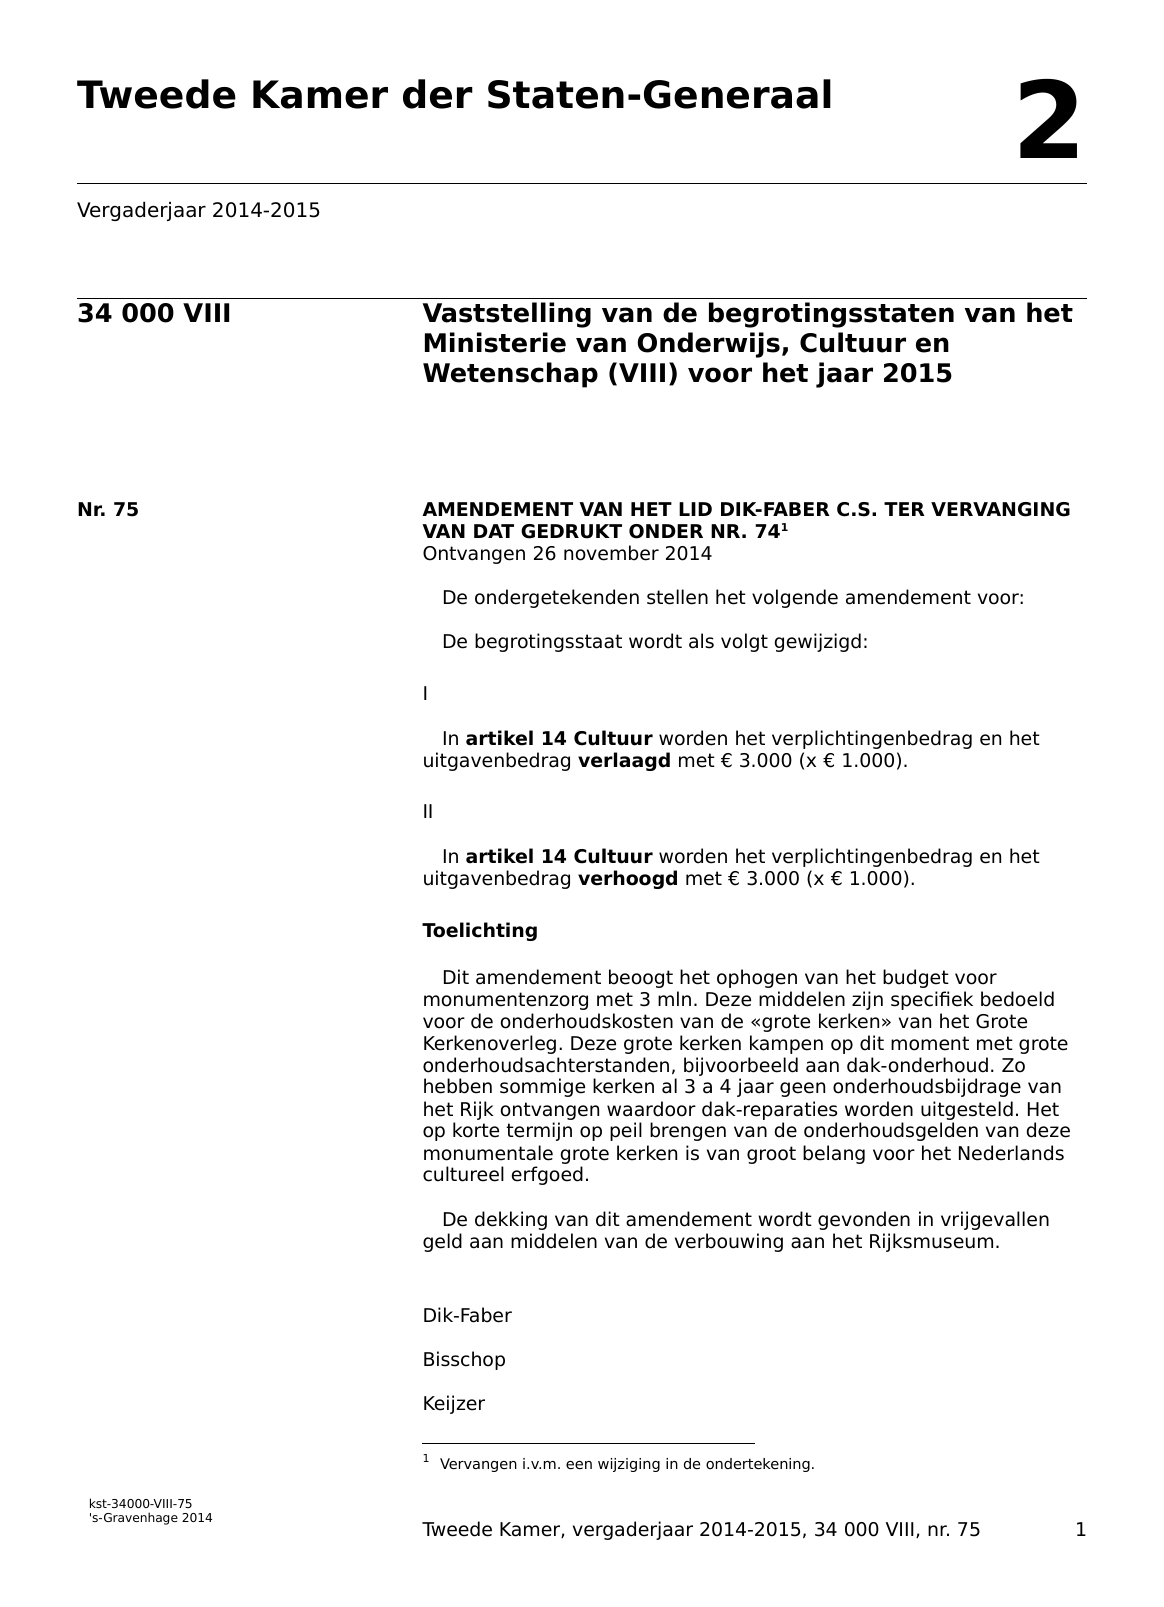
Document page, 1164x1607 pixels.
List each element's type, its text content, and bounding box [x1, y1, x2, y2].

subtitle I [422, 683, 1087, 705]
text Dik-Faber Bisschop Keijzer [422, 1282, 1087, 1414]
text De ondergetekenden stellen het volgende amendement voor: [422, 587, 1087, 609]
text Dit amendement beoogt het ophogen van het budget voor monumentenzorg met 3 mln. Deze middelen zijn specifiek bedoeld voor de onderhoudskosten van de «grote kerken» van het Grote Kerkenoverleg. Deze grote kerken kampen op dit moment met grote onderhoudsachterstanden, bijvoorbeeld aan dak-onderhoud. Zo hebben sommige kerken al 3 a 4 jaar geen onderhoudsbijdrage van het Rijk ontvangen waardoor dak-reparaties worden uitgesteld. Het op korte termijn op peil brengen van de onderhoudsgelden van deze monumentale grote kerken is van groot belang voor het Nederlands cultureel erfgoed. [422, 967, 1087, 1186]
subtitle 34 000 VIII Vaststelling van de begrotingsstaten van het Ministerie van Onderwijs, Cultuur en Wetenschap (VIII) voor het jaar 2015 [77, 299, 1087, 388]
text kst-34000-VIII-75 [88, 1497, 323, 1511]
text 's-Gravenhage 2014 [88, 1511, 323, 1525]
text In artikel 14 Cultuur worden het verplichtingenbedrag en het uitgavenbedrag verhoogd met € 3.000 (x € 1.000). [422, 846, 1087, 889]
subtitle Toelichting [422, 919, 1087, 942]
text De begrotingsstaat wordt als volgt gewijzigd: [422, 631, 1087, 653]
subtitle Nr. 75 AMENDEMENT VAN HET LID DIK-FABER C.S. TER VERVANGING VAN DAT GEDRUKT ONDER NR. 74 [77, 499, 1087, 543]
table_header 2 [886, 59, 1087, 183]
subtitle II [422, 801, 1087, 823]
text De dekking van dit amendement wordt gevonden in vrijgevallen geld aan middelen van de verbouwing aan het Rijksmuseum. [422, 1208, 1087, 1252]
table_header Tweede Kamer der Staten-Generaal [77, 59, 886, 183]
table_cell Vergaderjaar 2014-2015 [77, 184, 1087, 298]
text Vervangen i.v.m. een wijziging in de ondertekening. [422, 1452, 1087, 1474]
text Ontvangen 26 november 2014 [422, 543, 1087, 565]
text In artikel 14 Cultuur worden het verplichtingenbedrag en het uitgavenbedrag verlaagd met € 3.000 (x € 1.000). [422, 727, 1087, 771]
